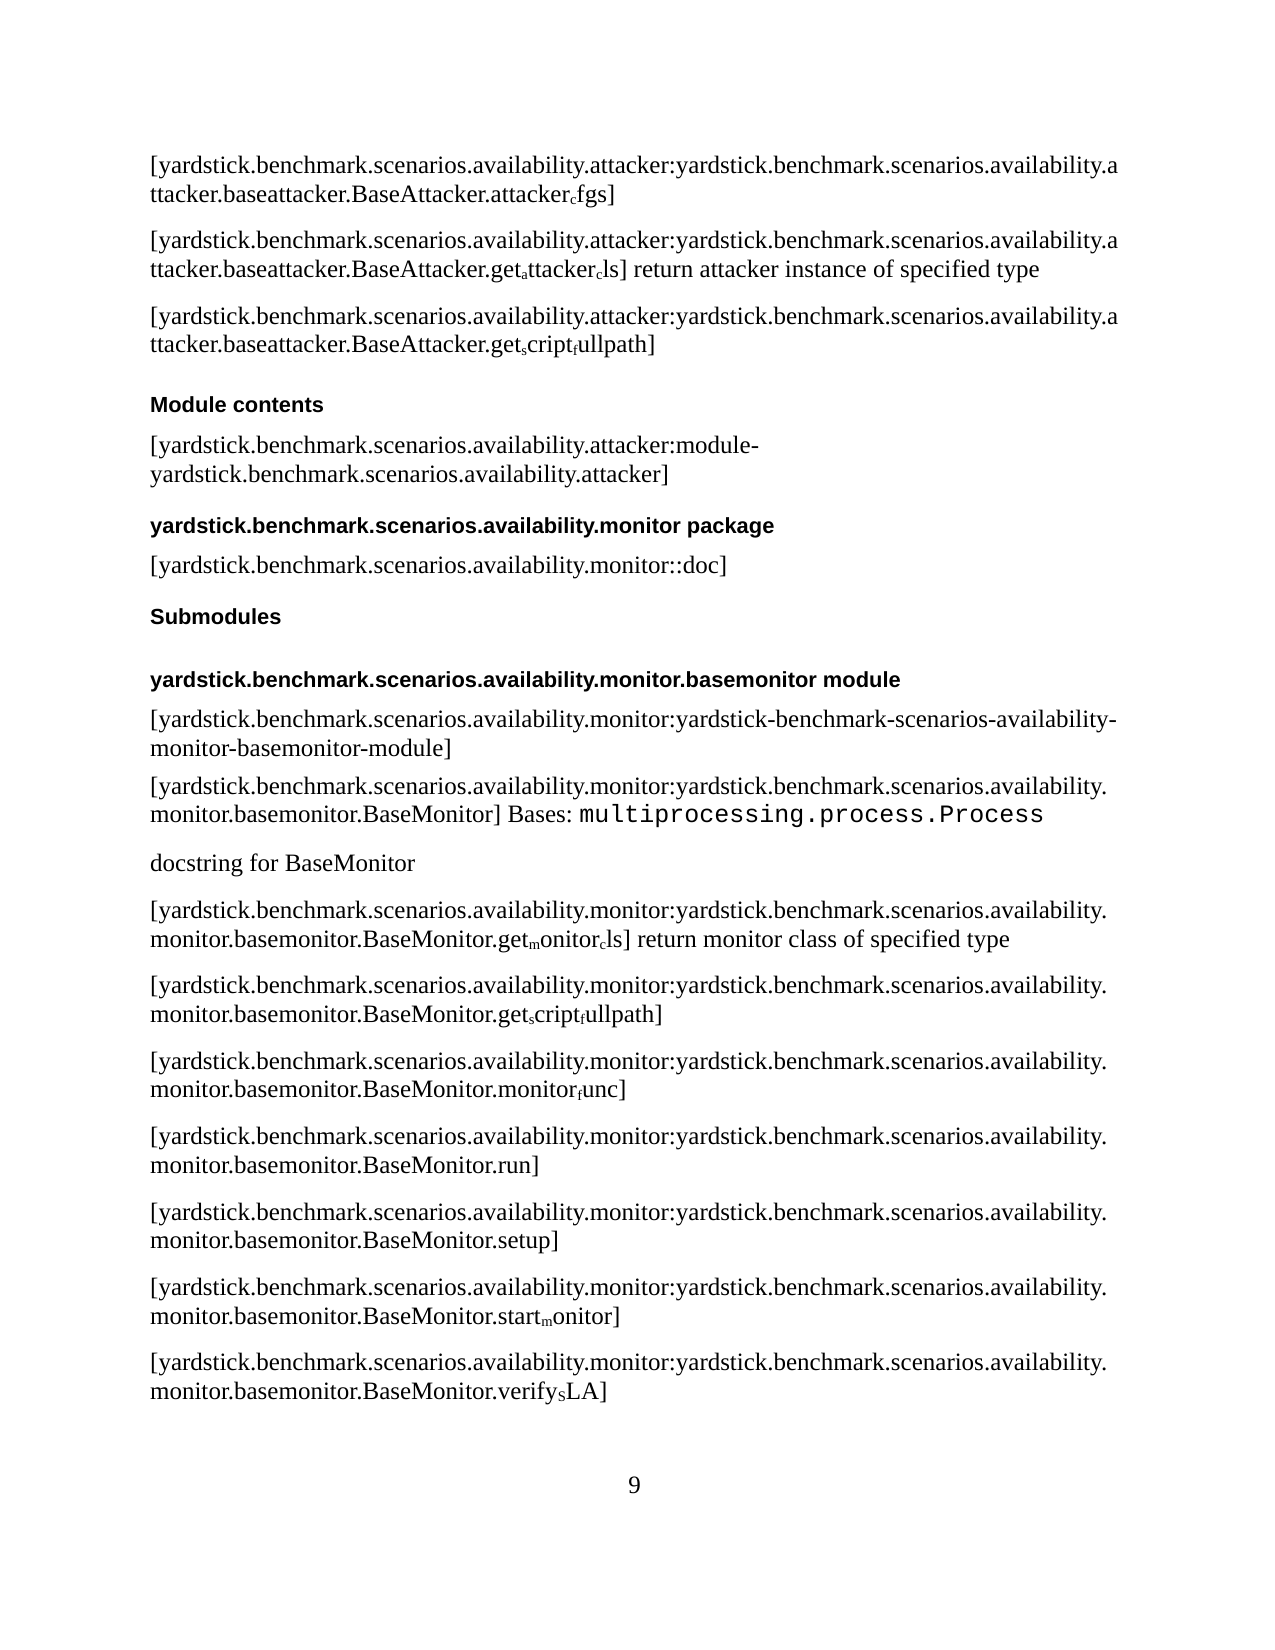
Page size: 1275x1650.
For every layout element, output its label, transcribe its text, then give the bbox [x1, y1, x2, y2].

text [yardstick.benchmark.scenarios.availability.monitor:yardstick.benchmark.scenarios.availability.monitor.basemonitor.BaseMonitor.getmonitorcls] return monitor class of specified type [150, 895, 1125, 952]
text [yardstick.benchmark.scenarios.availability.monitor:yardstick.benchmark.scenarios.availability.monitor.basemonitor.BaseMonitor.getscriptfullpath] [150, 970, 1125, 1028]
text [yardstick.benchmark.scenarios.availability.monitor:yardstick.benchmark.scenarios.availability.monitor.basemonitor.BaseMonitor.startmonitor] [150, 1272, 1125, 1329]
text [yardstick.benchmark.scenarios.availability.monitor::doc] [150, 550, 1125, 579]
text [yardstick.benchmark.scenarios.availability.monitor:yardstick.benchmark.scenarios.availability.monitor.basemonitor.BaseMonitor.setup] [150, 1197, 1125, 1254]
subtitle Submodules [150, 604, 1125, 629]
text [yardstick.benchmark.scenarios.availability.attacker:module-yardstick.benchmark.scenarios.availability.attacker] [150, 430, 1125, 487]
text [yardstick.benchmark.scenarios.availability.attacker:yardstick.benchmark.scenarios.availability.attacker.baseattacker.BaseAttacker.attackercfgs] [150, 150, 1125, 207]
text [yardstick.benchmark.scenarios.availability.attacker:yardstick.benchmark.scenarios.availability.attacker.baseattacker.BaseAttacker.getscriptfullpath] [150, 301, 1125, 358]
text [yardstick.benchmark.scenarios.availability.monitor:yardstick.benchmark.scenarios.availability.monitor.basemonitor.BaseMonitor] Bases: multiprocessing.process.Process [150, 771, 1125, 830]
text [yardstick.benchmark.scenarios.availability.monitor:yardstick-benchmark-scenarios-availability-monitor-basemonitor-module] [150, 704, 1125, 762]
text [yardstick.benchmark.scenarios.availability.monitor:yardstick.benchmark.scenarios.availability.monitor.basemonitor.BaseMonitor.monitorfunc] [150, 1046, 1125, 1103]
subtitle Module contents [150, 392, 1125, 417]
subtitle yardstick.benchmark.scenarios.availability.monitor.basemonitor module [150, 667, 1125, 692]
text docstring for BaseMonitor [150, 848, 1125, 877]
text [yardstick.benchmark.scenarios.availability.attacker:yardstick.benchmark.scenarios.availability.attacker.baseattacker.BaseAttacker.getattackercls] return attacker instance of specified type [150, 225, 1125, 283]
text [yardstick.benchmark.scenarios.availability.monitor:yardstick.benchmark.scenarios.availability.monitor.basemonitor.BaseMonitor.run] [150, 1121, 1125, 1179]
text [yardstick.benchmark.scenarios.availability.monitor:yardstick.benchmark.scenarios.availability.monitor.basemonitor.BaseMonitor.verifySLA] [150, 1347, 1125, 1405]
subtitle yardstick.benchmark.scenarios.availability.monitor package [150, 512, 1125, 538]
